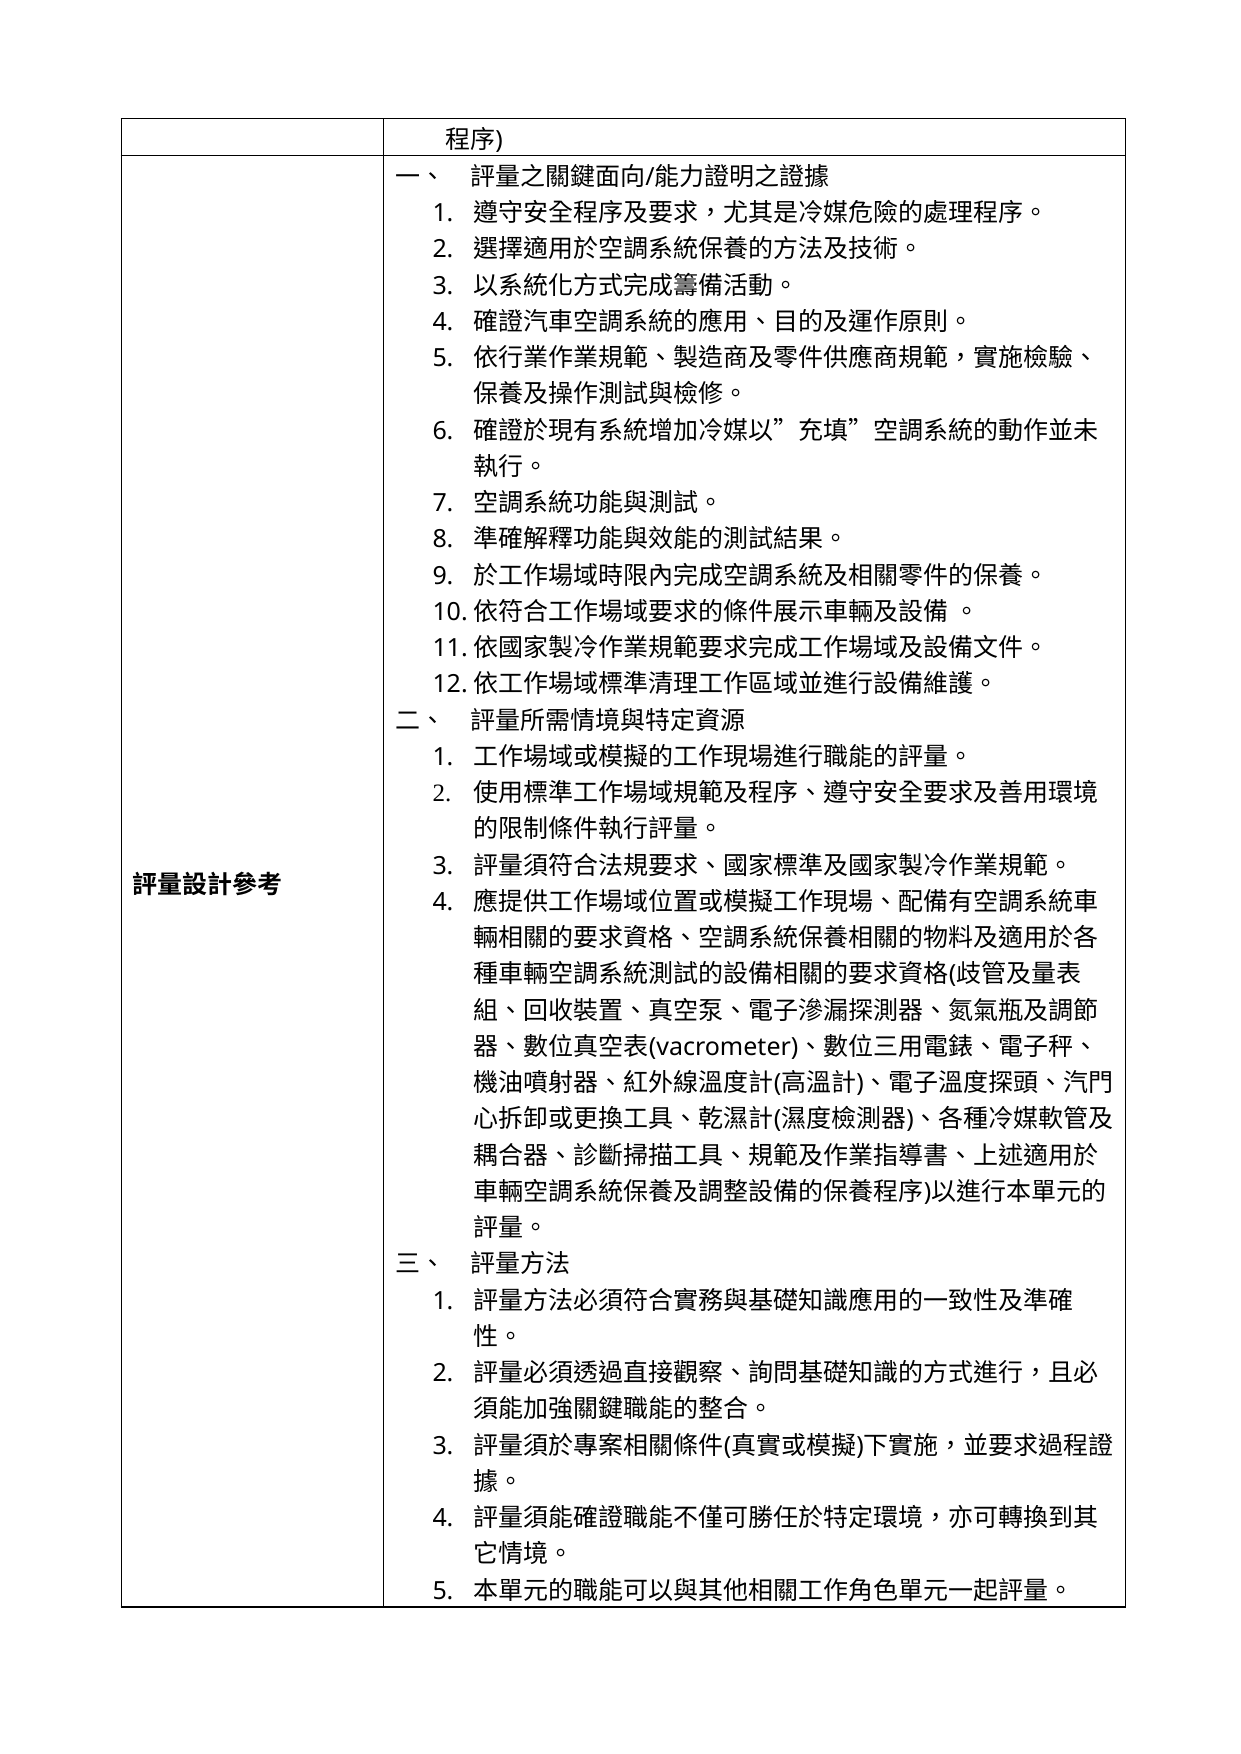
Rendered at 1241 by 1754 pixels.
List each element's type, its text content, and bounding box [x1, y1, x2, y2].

table_cell 評量設計參考 [122, 156, 383, 1606]
table_cell 職業安全衛生法規、要求、設備、物料及人身安全的要求，包含法律及法規要求及國家製冷作業規範 車輛空調系統的基本類型，包含活塞式、渦捲式及旋轉式葉輪壓縮機；電氣壓縮機；可變排量壓縮機及無離合器壓縮機 空調系統的應用、目的及操作，包含氣候控制及多區系統 閱讀及解釋技術資訊、圖形符號及圖表技術 調查分析及測試程序，包含空調系統診斷程序(取得並解釋診斷故障碼、診斷流程圖)；利用量表、溫度探針、電氣測試設備掃描工具及其它行業相關測試設備分析系統運行；視覺、聽覺及功能性評估(零件損壞及磨損、零件腐蝕、真空及滲漏) 維修程序，包含(零件拆卸及更換程序、零件及相關系統調整程序) [384, 119, 1125, 155]
table_cell 評量之關鍵面向/能力證明之證據 遵守安全程序及要求，尤其是冷媒危險的處理程序。 選擇適用於空調系統保養的方法及技術。 以系統化方式完成籌備活動。 確證汽車空調系統的應用、目的及運作原則。 依行業作業規範、製造商及零件供應商規範，實施檢驗、保養及操作測試與檢修。 確證於現有系統增加冷媒以”充填”空調系統的動作並未執行。 空調系統功能與測試。 準確解釋功能與效能的測試結果。 於工作場域時限內完成空調系統及相關零件的保養。 依符合工作場域要求的條件展示車輛及設備 。 依國家製冷作業規範要求完成工作場域及設備文件。 依工作場域標準清理工作區域並進行設備維護。 評量所需情境與特定資源 工作場域或模擬的工作現場進行職能的評量。 使用標準工作場域規範及程序、遵守安全要求及善用環境的限制條件執行評量。 評量須符合法規要求、國家標準及國家製冷作業規範。 應提供工作場域位置或模擬工作現場、配備有空調系統車輛相關的要求資格、空調系統保養相關的物料及適用於各種車輛空調系統測試的設備相關的要求資格(歧管及量表組、回收裝置、真空泵、電子滲漏探測器、氮氣瓶及調節器、數位真空表(vacrometer)、數位三用電錶、電子秤、機油噴射器、紅外線溫度計(高溫計)、電子溫度探頭、汽門心拆卸或更換工具、乾濕計(濕度檢測器)、各種冷媒軟管及耦合器、診斷掃描工具、規範及作業指導書、上述適用於車輛空調系統保養及調整設備的保養程序)以進行本單元的評量。 評量方法 評量方法必須符合實務與基礎知識應用的一致性及準確性。 評量必須透過直接觀察、詢問基礎知識的方式進行，且必須能加強關鍵職能的整合。 評量須於專案相關條件(真實或模擬)下實施，並要求過程證據。 評量須能確證職能不僅可勝任於特定環境，亦可轉換到其它情境。 本單元的職能可以與其他相關工作角色單元一起評量。 [384, 156, 1125, 1606]
table_cell [122, 119, 383, 155]
